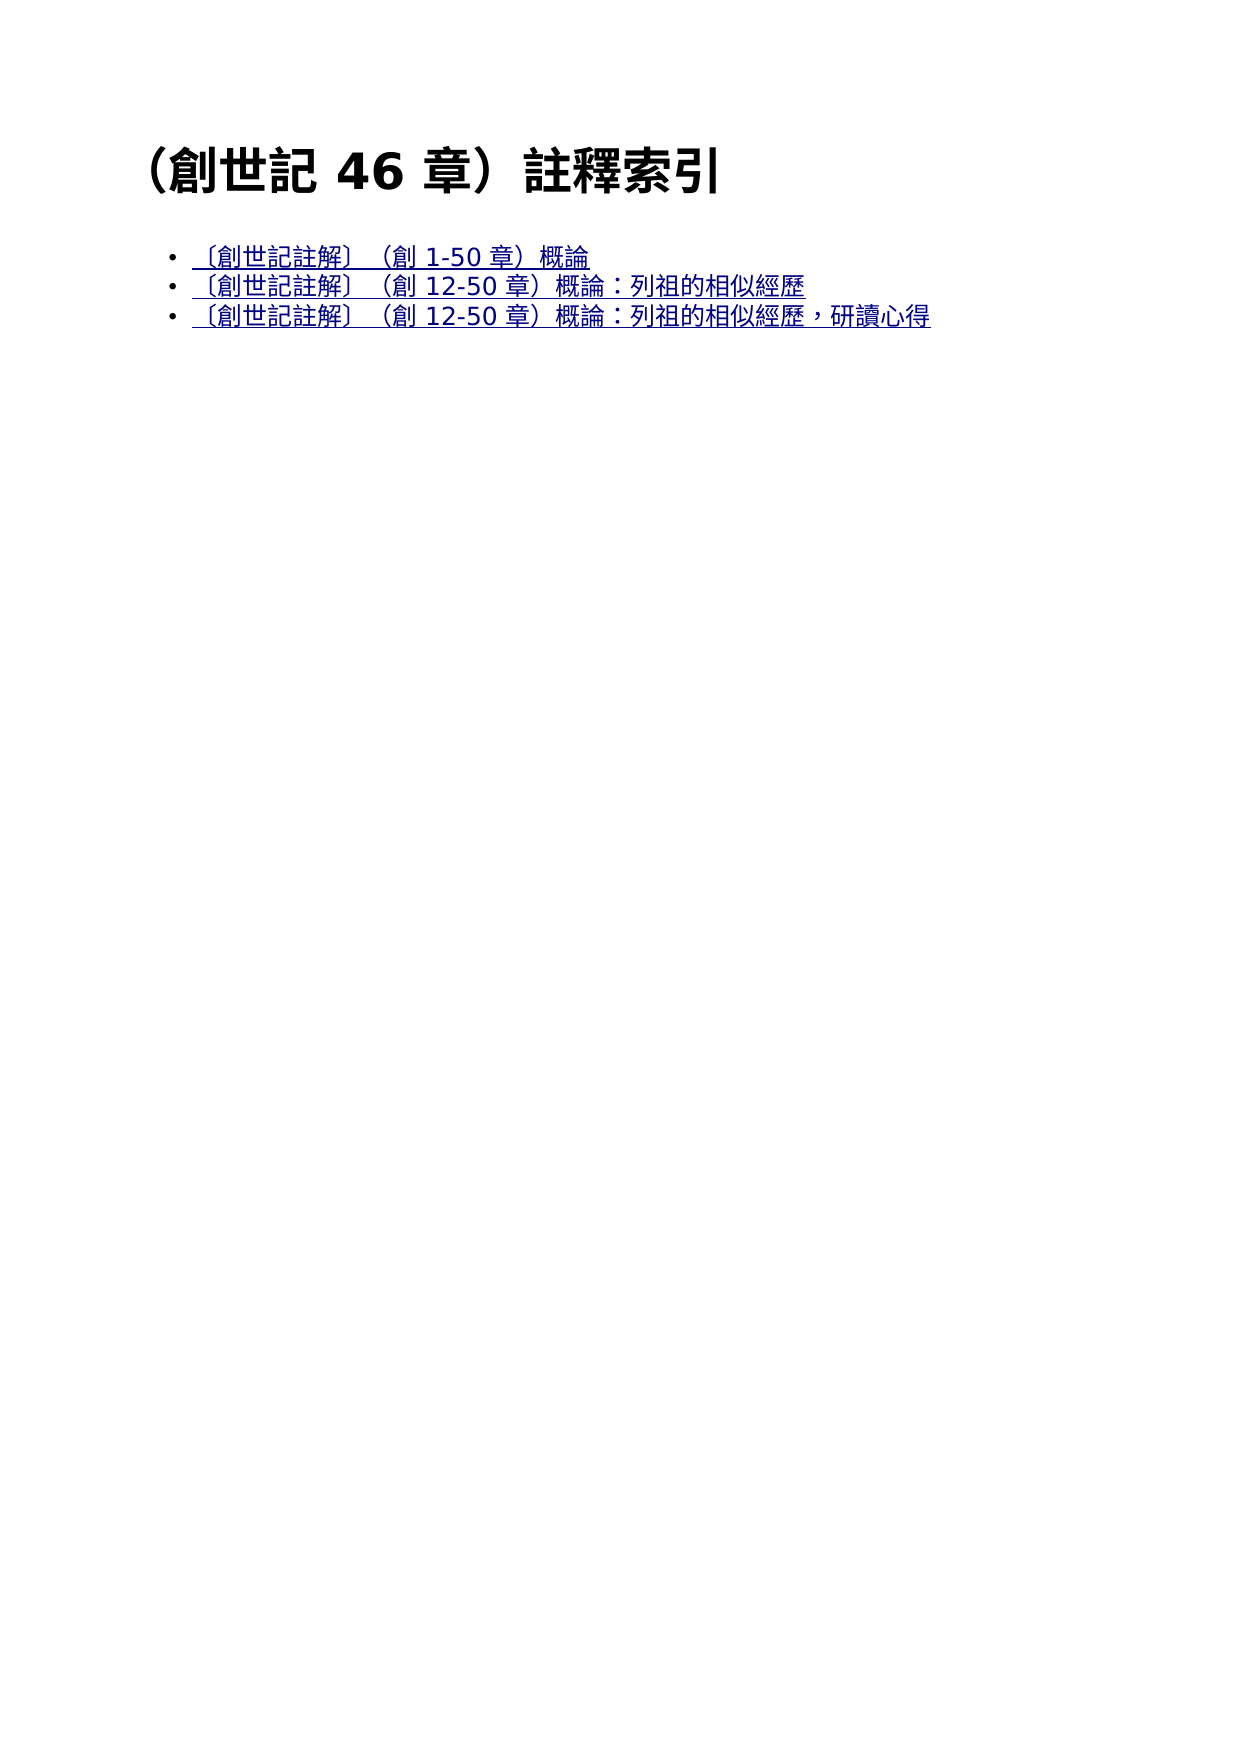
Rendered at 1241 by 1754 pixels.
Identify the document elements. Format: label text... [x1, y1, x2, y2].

list 〔創世記註解〕（創 12-50 章）概論：列祖的相似經歷 [177, 272, 1122, 302]
subtitle （創世記 46 章）註釋索引 [118, 143, 1122, 201]
list 〔創世記註解〕（創 1-50 章）概論 [177, 243, 1122, 272]
list 〔創世記註解〕（創 12-50 章）概論：列祖的相似經歷，研讀心得 [177, 302, 1122, 331]
